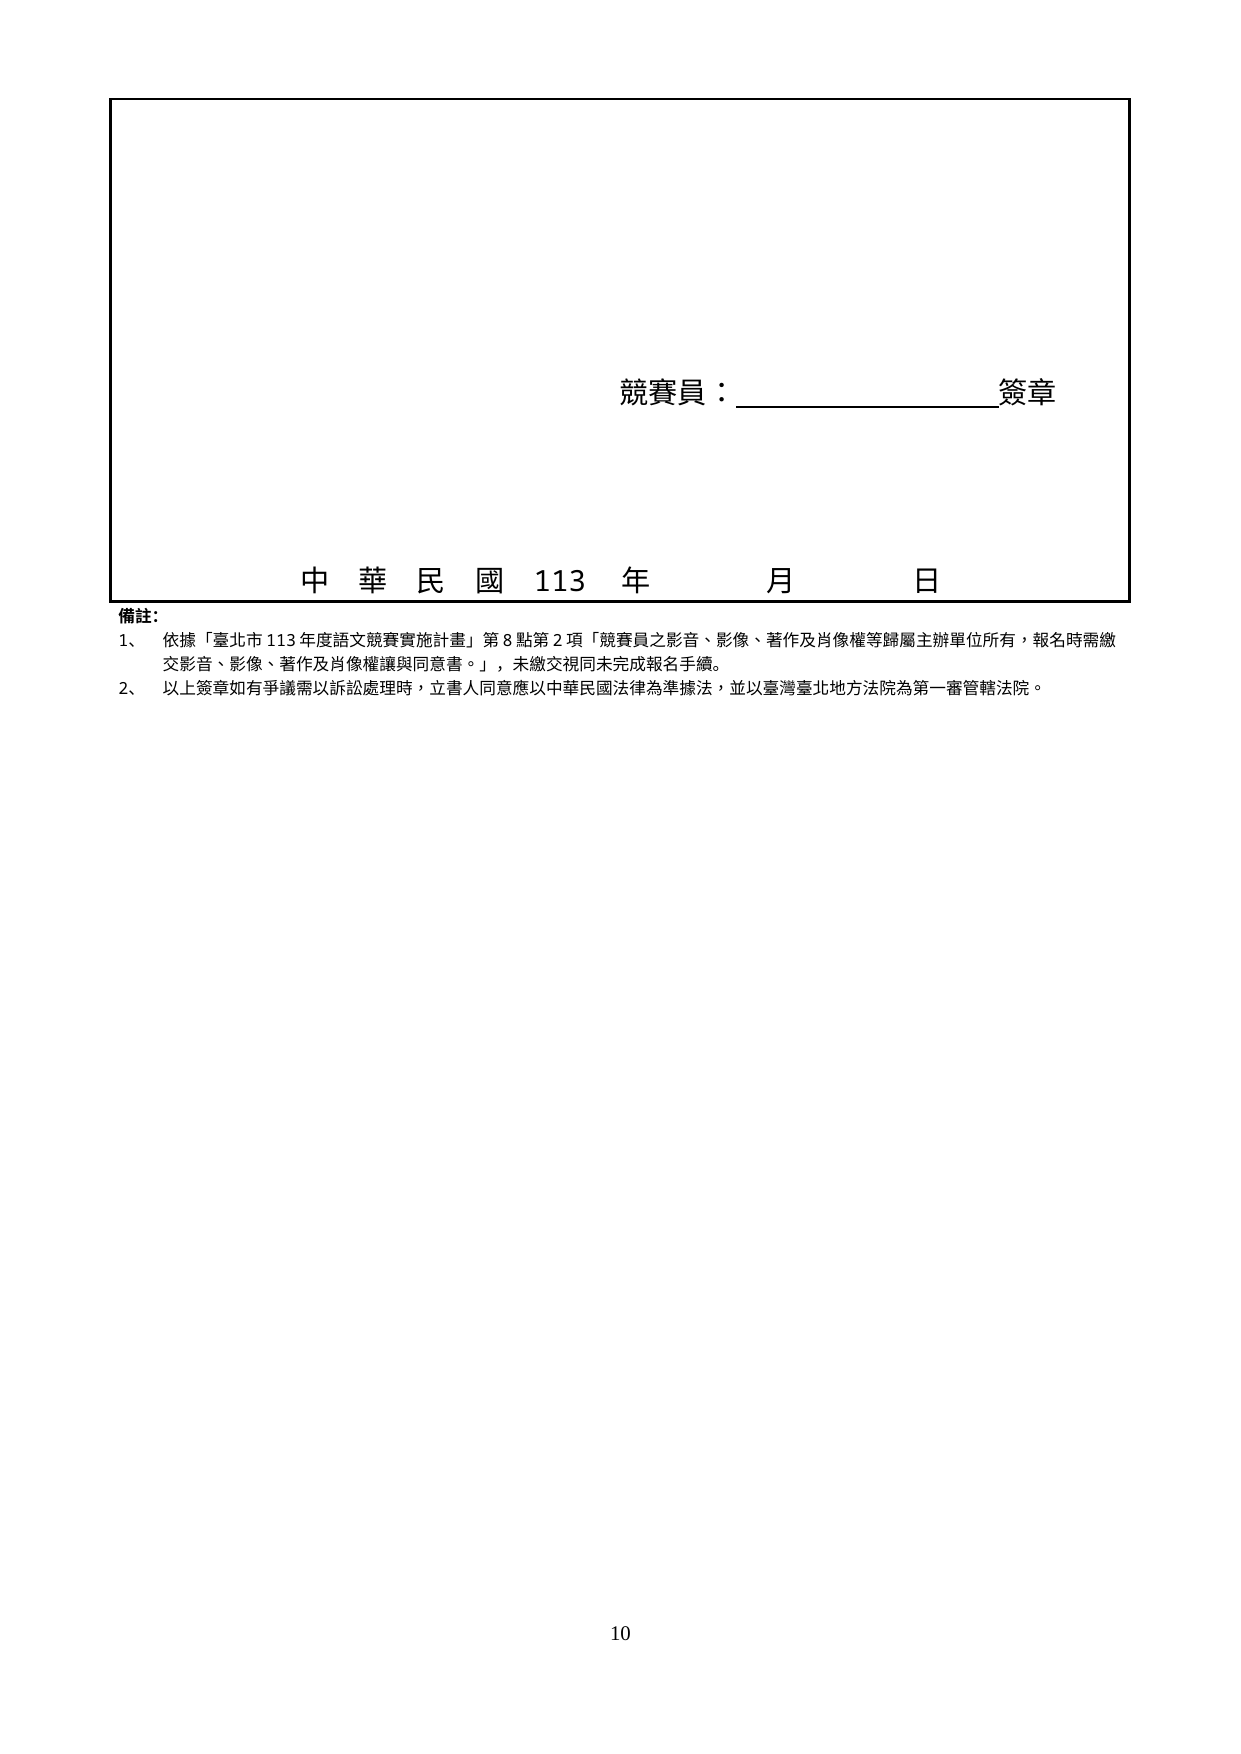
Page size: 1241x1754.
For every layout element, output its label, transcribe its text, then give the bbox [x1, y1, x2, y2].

table_cell 競賽員： 簽章 中 華 民 國 113 年 月 日 [112, 100, 1128, 599]
list 依據「臺北市113年度語文競賽實施計畫」第8點第2項「競賽員之影音、影像、著作及肖像權等歸屬主辦單位所有，報名時需繳交影音、影像、著作及肖像權讓與同意書。」，未繳交視同未完成報名手續。 [118, 627, 1122, 675]
text 備註： [118, 603, 1122, 627]
list 以上簽章如有爭議需以訴訟處理時，立書人同意應以中華民國法律為準據法，並以臺灣臺北地方法院為第一審管轄法院。 [118, 675, 1122, 699]
